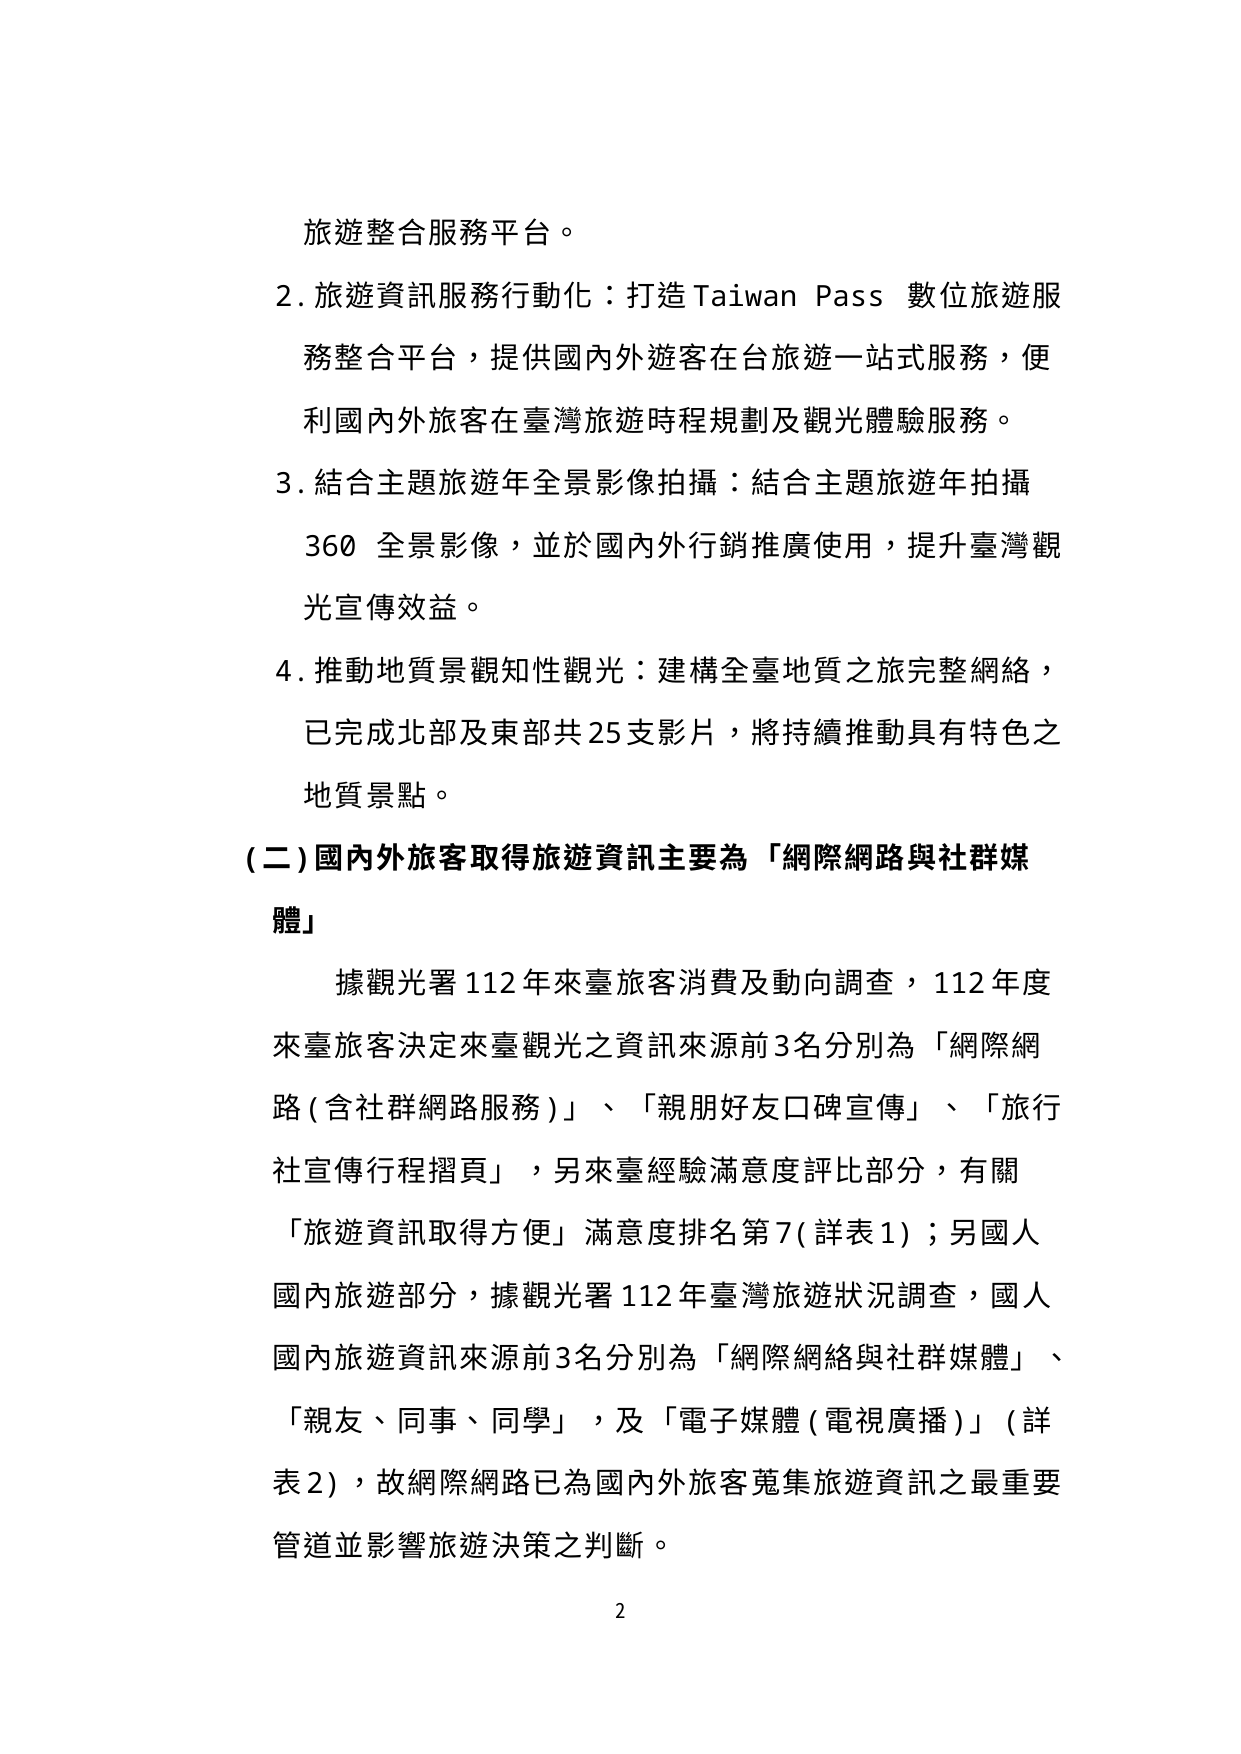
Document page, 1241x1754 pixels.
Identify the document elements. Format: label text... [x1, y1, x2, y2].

text 2.旅遊資訊服務行動化：打造Taiwan Pass 數位旅遊服務整合平台，提供國內外遊客在台旅遊一站式服務，便利國內外旅客在臺灣旅遊時程規劃及觀光體驗服務。 [266, 252, 1063, 439]
text (二)國內外旅客取得旅遊資訊主要為「網際網路與社群媒體」 [236, 814, 1063, 939]
text 4.推動地質景觀知性觀光：建構全臺地質之旅完整網絡，已完成北部及東部共25支影片，將持續推動具有特色之地質景點。 [266, 627, 1063, 814]
text 旅遊整合服務平台。 [266, 189, 1063, 252]
text 3.結合主題旅遊年全景影像拍攝：結合主題旅遊年拍攝 360 全景影像，並於國內外行銷推廣使用，提升臺灣觀光宣傳效益。 [266, 439, 1063, 627]
text 據觀光署112年來臺旅客消費及動向調查，112年度來臺旅客決定來臺觀光之資訊來源前3名分別為「網際網路(含社群網路服務)」、「親朋好友口碑宣傳」、「旅行社宣傳行程摺頁」，另來臺經驗滿意度評比部分，有關「旅遊資訊取得方便」滿意度排名第7(詳表1)；另國人國內旅遊部分，據觀光署112年臺灣旅遊狀況調查，國人國內旅遊資訊來源前3名分別為「網際網絡與社群媒體」、「親友、同事、同學」，及「電子媒體(電視廣播)」(詳表2)，故網際網路已為國內外旅客蒐集旅遊資訊之最重要管道並影響旅遊決策之判斷。 [266, 939, 1063, 1564]
